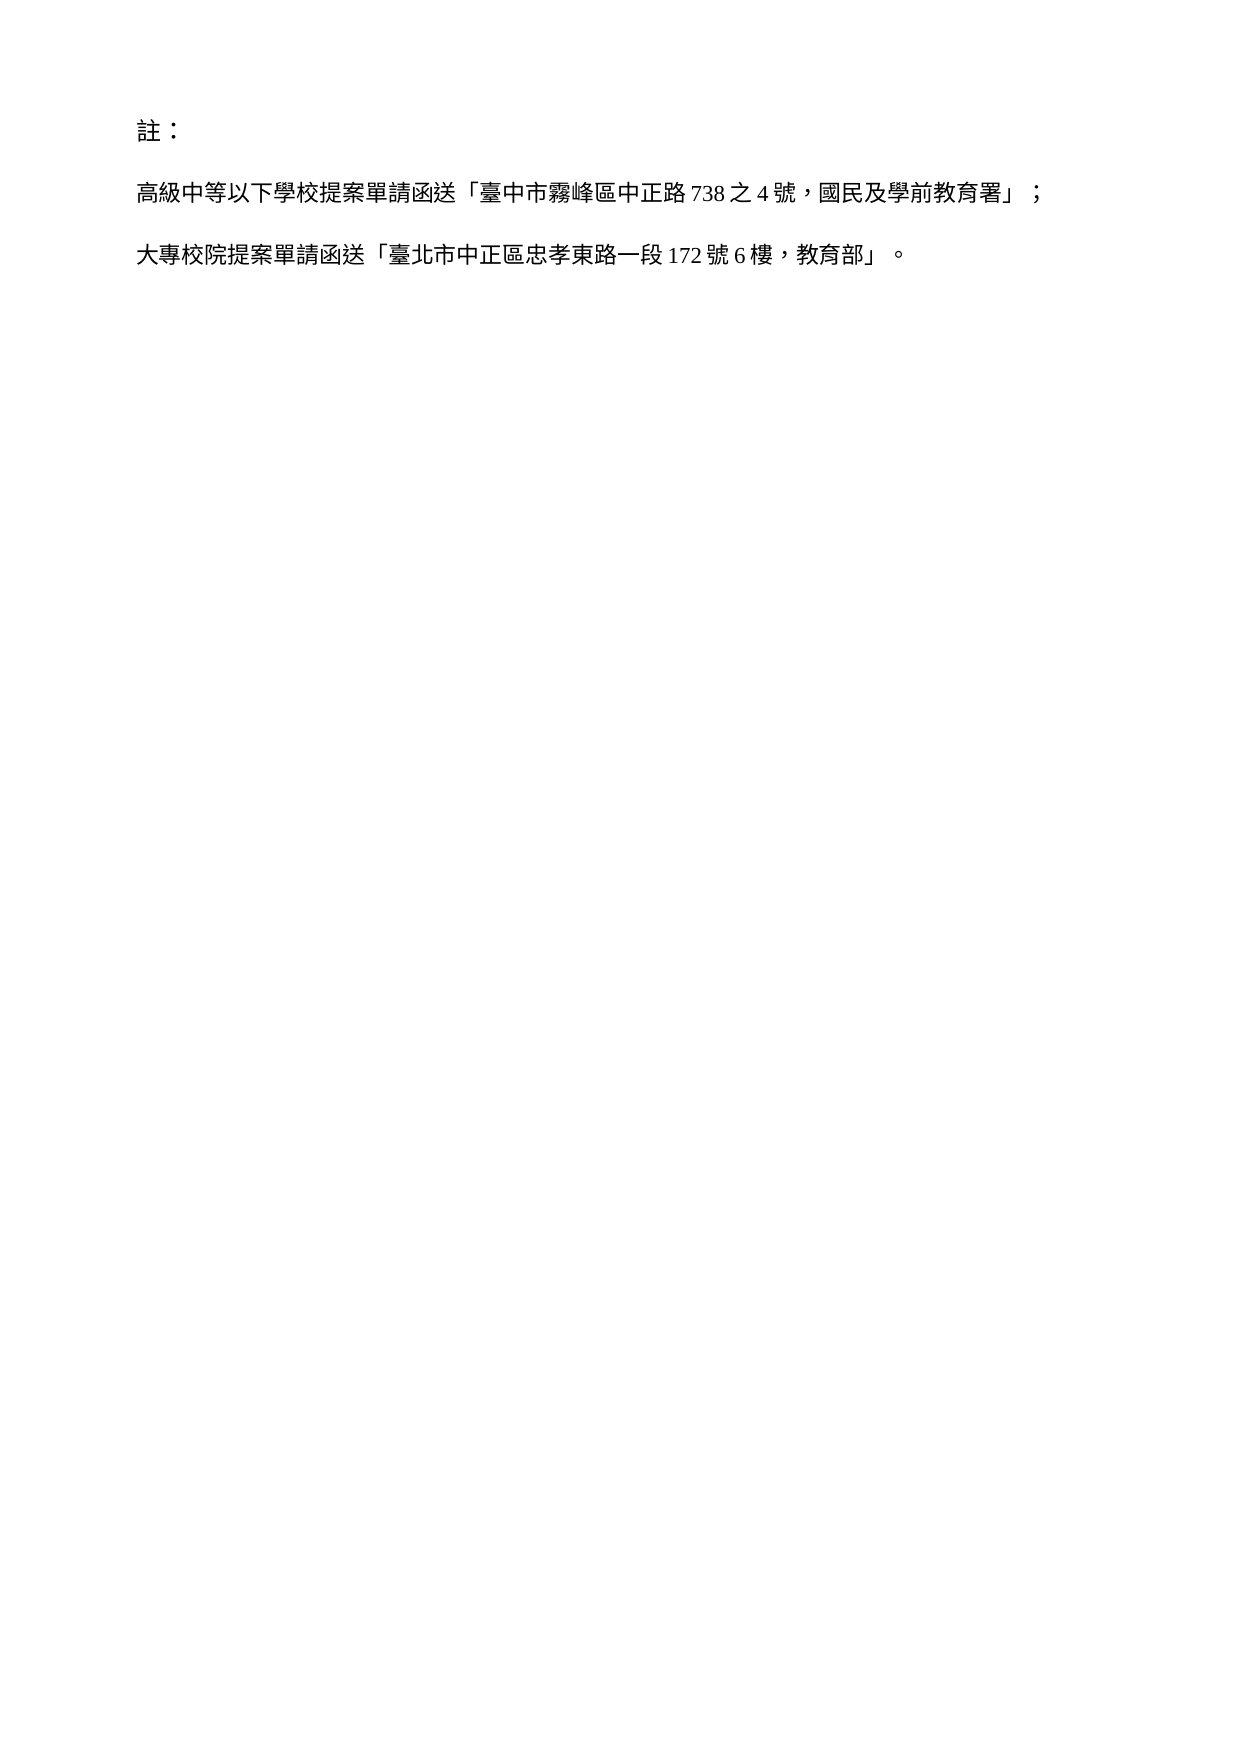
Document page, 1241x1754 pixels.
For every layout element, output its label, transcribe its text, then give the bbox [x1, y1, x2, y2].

text 大專校院提案單請函送「臺北市中正區忠孝東路一段172號6樓，教育部」。 [136, 212, 1104, 275]
text 高級中等以下學校提案單請函送「臺中市霧峰區中正路738之4號，國民及學前教育署」； [136, 150, 1104, 212]
text 註： [136, 87, 1104, 150]
